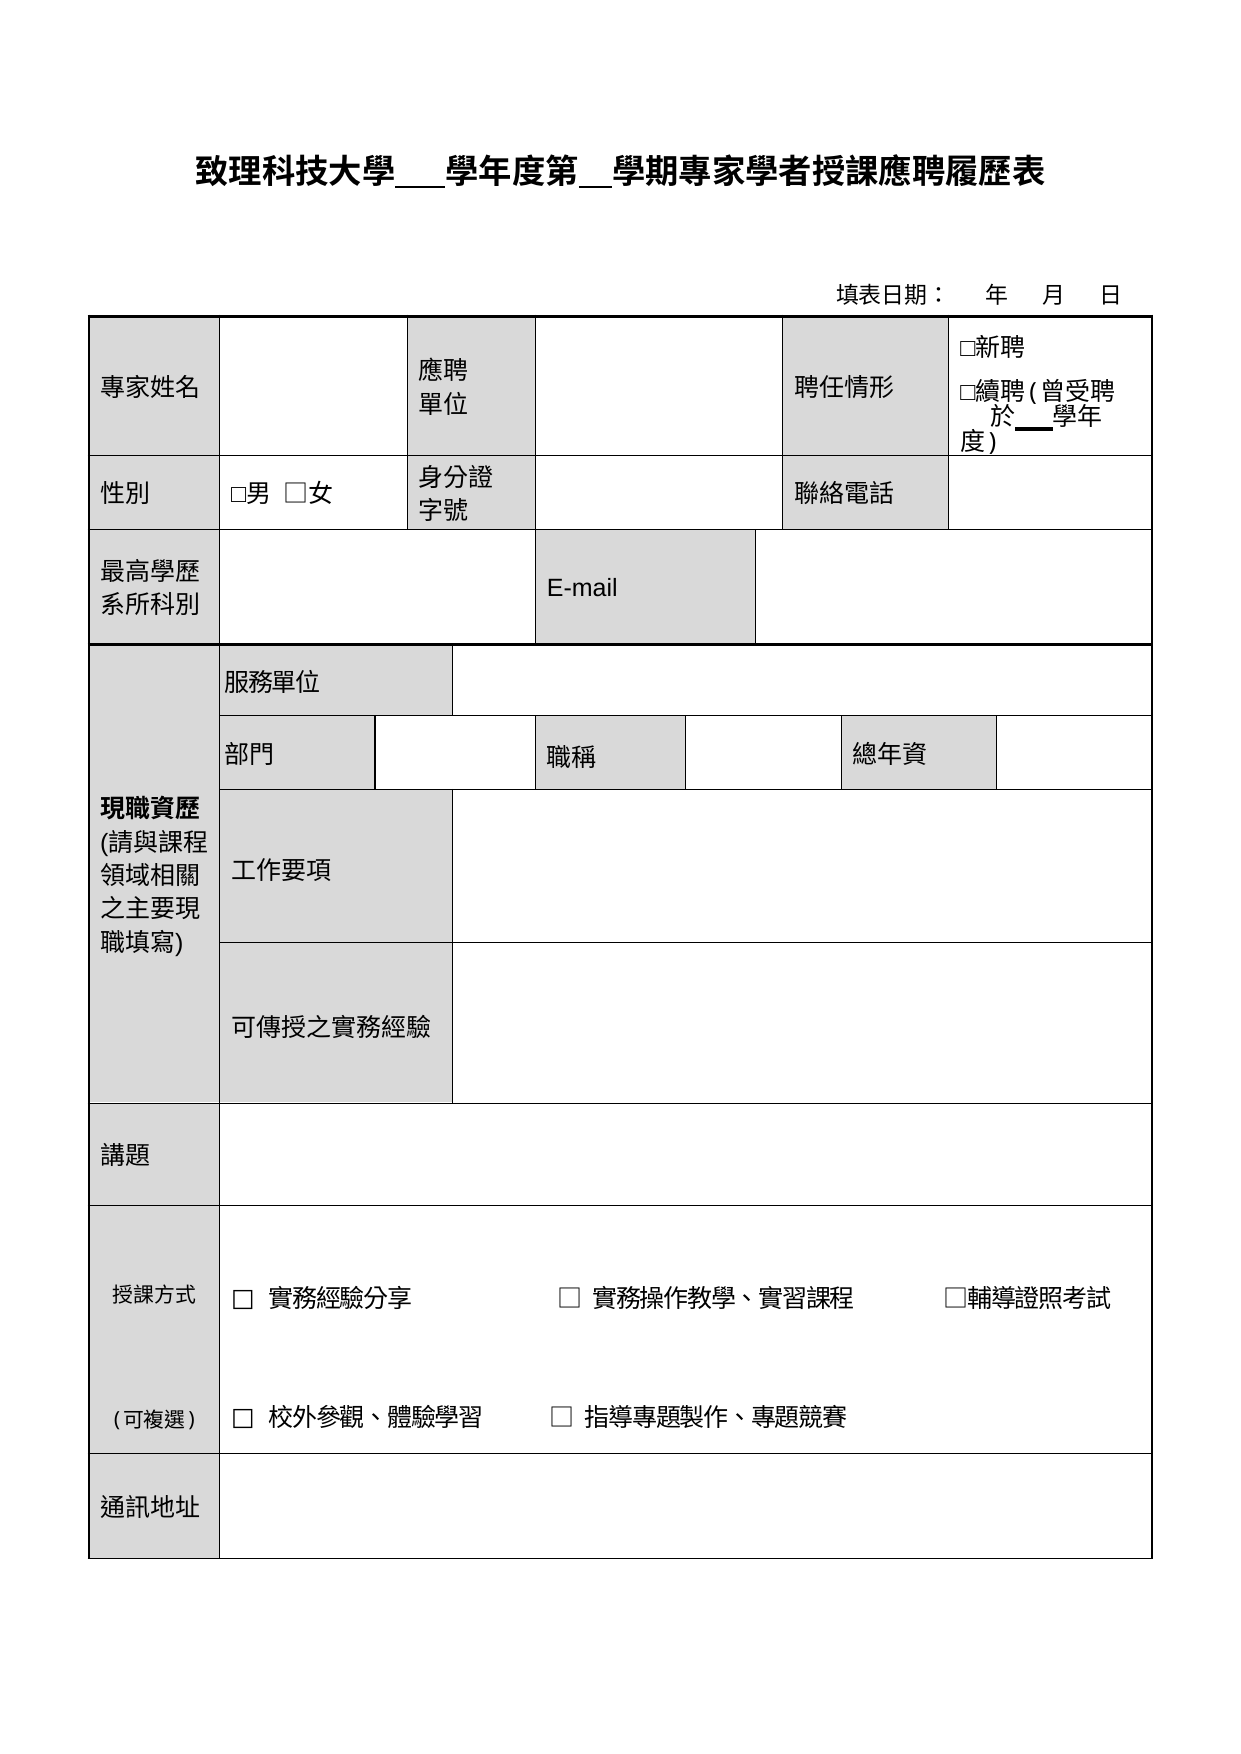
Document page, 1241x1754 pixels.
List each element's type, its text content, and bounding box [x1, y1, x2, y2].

table_cell [220, 1104, 1151, 1205]
table_cell 服務單位 [220, 646, 452, 715]
table_cell [686, 716, 841, 789]
table_cell [220, 530, 535, 643]
table_cell E-mail [536, 530, 755, 643]
table_cell [756, 530, 1151, 643]
table_cell 可傳授之實務經驗 [220, 943, 452, 1102]
table_header 應聘 單位 [408, 318, 535, 455]
table_header 專家姓名 [90, 318, 219, 455]
table_cell 總年資 [842, 716, 996, 789]
table_cell 最高學歷 系所科別 [90, 530, 219, 643]
table_cell 授課方式 (可複選) [90, 1206, 219, 1453]
table_cell [453, 646, 1151, 715]
table_cell □男 □女 [220, 456, 407, 529]
table_cell 實務經驗分享 □ 實務操作教學、實習課程 □輔導證照考試 校外參觀、體驗學習 □ 指導專題製作、專題競賽 [220, 1206, 1151, 1453]
text 致理科技大學 學年度第 學期專家學者授課應聘履歷表 [118, 127, 1122, 189]
table_cell [453, 790, 1151, 942]
text 填表日期： 年 月 日 [118, 252, 1122, 314]
table_header [536, 318, 782, 455]
table_cell 講題 [90, 1104, 219, 1205]
table_cell 性別 [90, 456, 219, 529]
table_cell [376, 716, 535, 789]
table_cell [949, 456, 1151, 529]
table_header □新聘 □續聘(曾受聘 於 學年度) [949, 318, 1151, 455]
table_cell 工作要項 [220, 790, 452, 942]
table_cell 職稱 [536, 716, 685, 789]
table_cell 身分證 字號 [408, 456, 535, 529]
table_cell [997, 716, 1151, 789]
table_cell 現職資歷(請與課程領域相關之主要現職填寫) [90, 646, 219, 1102]
table_header 聘任情形 [783, 318, 948, 455]
table_cell [536, 456, 782, 529]
table_cell [453, 943, 1151, 1102]
table_cell 通訊地址 [90, 1454, 219, 1558]
table_cell 部門 [220, 716, 374, 789]
table_header [220, 318, 407, 455]
table_cell [220, 1454, 1151, 1558]
table_cell 聯絡電話 [783, 456, 948, 529]
